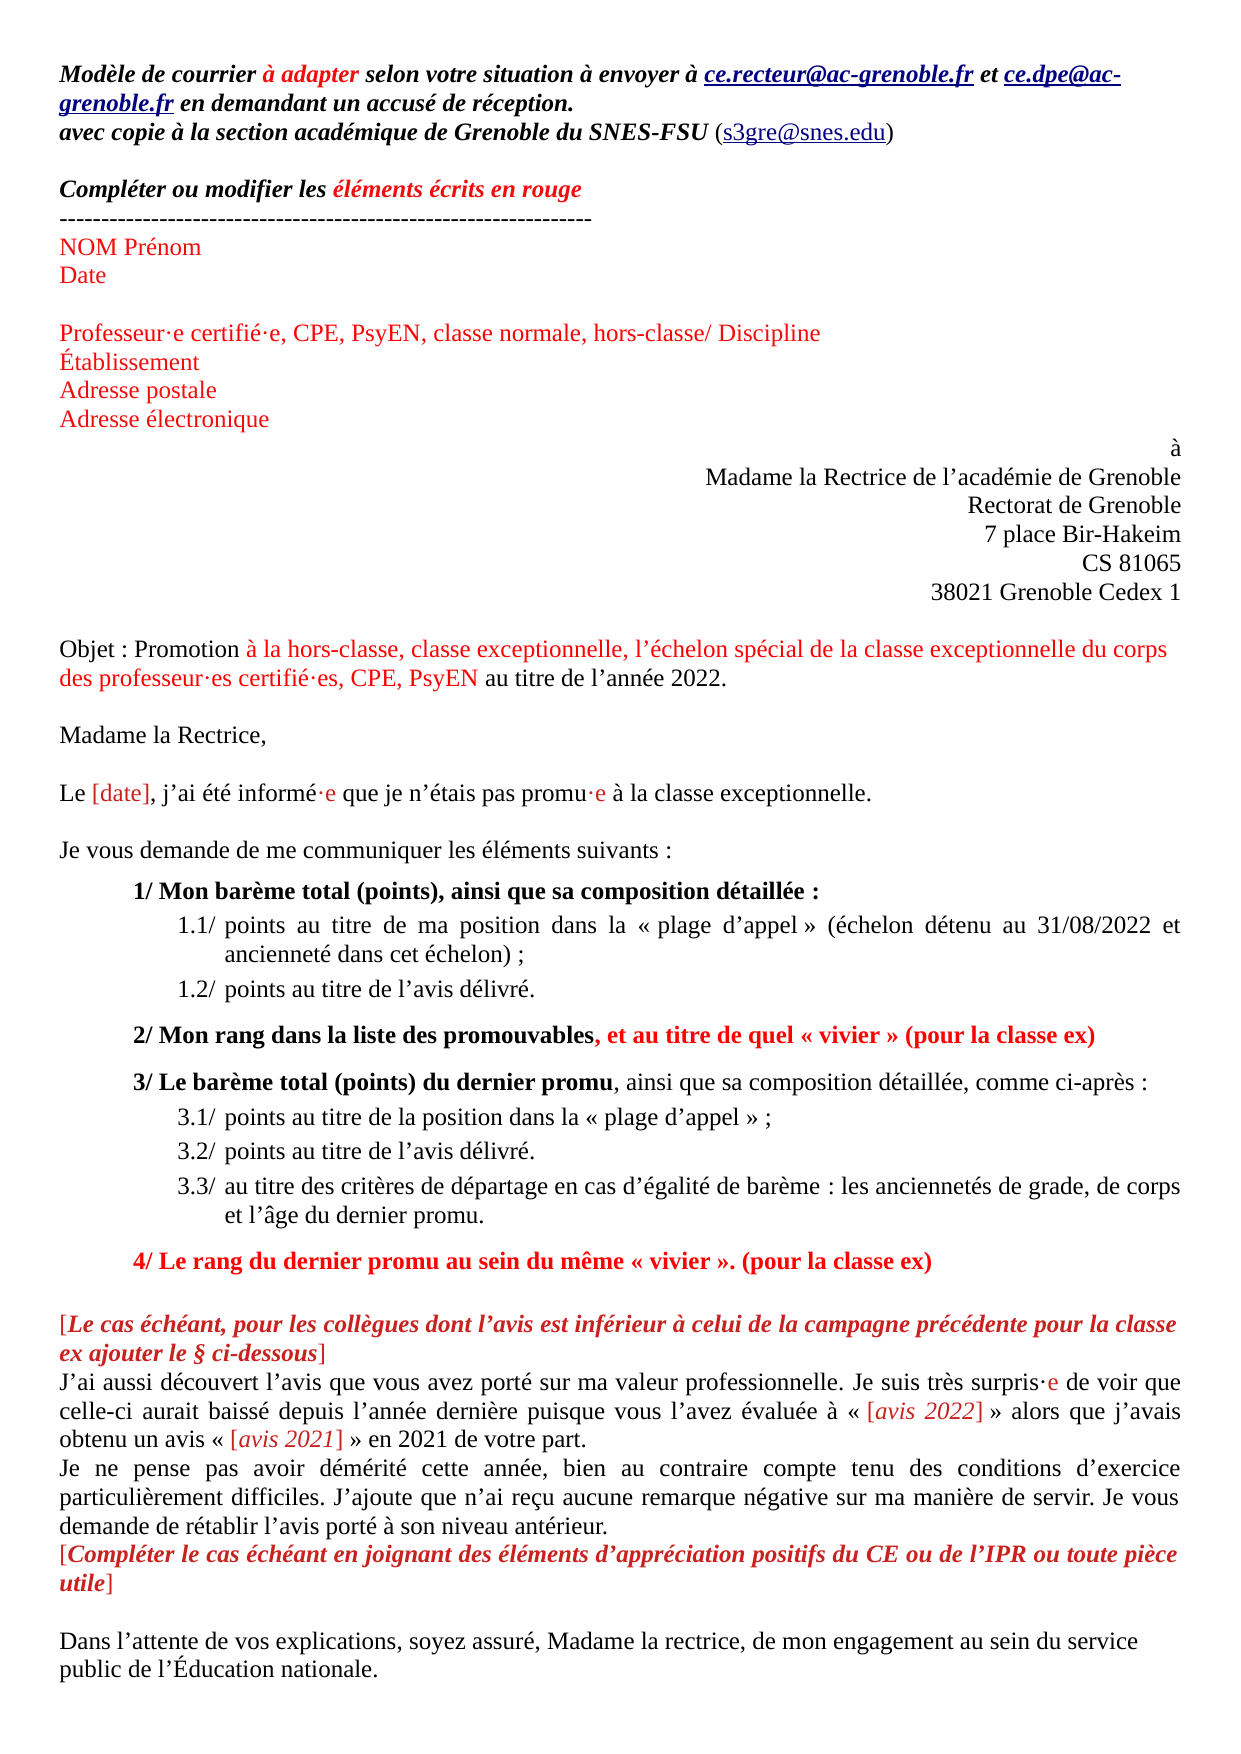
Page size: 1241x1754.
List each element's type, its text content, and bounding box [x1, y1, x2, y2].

text Madame la Rectrice, [59, 720, 1181, 749]
text [Le cas échéant, pour les collègues dont l’avis est inférieur à celui de la campagne précédente pour la classe ex ajouter le § ci-dessous] [59, 1309, 1181, 1367]
text 4/ Le rang du dernier promu au sein du même « vivier ». (pour la classe ex) [133, 1246, 1181, 1275]
text ---------------------------------------------------------------- [59, 203, 1181, 232]
text Compléter ou modifier les éléments écrits en rouge [59, 174, 1181, 203]
text Adresse électronique [59, 404, 1181, 433]
text avec copie à la section académique de Grenoble du SNES-FSU (s3gre@snes.edu) [59, 117, 1181, 145]
text Dans l’attente de vos explications, soyez assuré, Madame la rectrice, de mon engagement au sein du service public de l’Éducation nationale. [59, 1626, 1181, 1683]
text Je ne pense pas avoir démérité cette année, bien au contraire compte tenu des conditions d’exercice particulièrement difficiles. J’ajoute que n’ai reçu aucune remarque négative sur ma manière de servir. Je vous demande de rétablir l’avis porté à son niveau antérieur. [59, 1453, 1181, 1539]
text 7 place Bir-Hakeim CS 81065 38021 Grenoble Cedex 1 [59, 519, 1181, 605]
text Modèle de courrier à adapter selon votre situation à envoyer à ce.recteur@ac-grenoble.fr et ce.dpe@ac-grenoble.fr en demandant un accusé de réception. [59, 59, 1181, 117]
text à [59, 433, 1181, 462]
text Adresse postale [59, 375, 1181, 404]
text J’ai aussi découvert l’avis que vous avez porté sur ma valeur professionnelle. Je suis très surpris·e de voir que celle-ci aurait baissé depuis l’année dernière puisque vous l’avez évaluée à « [avis 2022] » alors que j’avais obtenu un avis « [avis 2021] » en 2021 de votre part. [59, 1367, 1181, 1453]
text Établissement [59, 347, 1181, 375]
text 3/ Le barème total (points) du dernier promu, ainsi que sa composition détaillée, comme ci-après : [133, 1067, 1181, 1096]
text 3.3/ au titre des critères de départage en cas d’égalité de barème : les anciennetés de grade, de corps et l’âge du dernier promu. [177, 1171, 1181, 1228]
text 1.2/ points au titre de l’avis délivré. [177, 974, 1181, 1003]
text Rectorat de Grenoble [59, 490, 1181, 519]
text [Compléter le cas échéant en joignant des éléments d’appréciation positifs du CE ou de l’IPR ou toute pièce utile] [59, 1539, 1181, 1597]
text Le [date], j’ai été informé·e que je n’étais pas promu·e à la classe exceptionnelle. [59, 778, 1181, 807]
text Date [59, 260, 1181, 289]
text Je vous demande de me communiquer les éléments suivants : [59, 835, 1181, 864]
text Objet : Promotion à la hors-classe, classe exceptionnelle, l’échelon spécial de la classe exceptionnelle du corps des professeur·es certifié·es, CPE, PsyEN au titre de l’année 2022. [59, 634, 1181, 692]
text 1/ Mon barème total (points), ainsi que sa composition détaillée : [133, 876, 1181, 904]
text 3.1/ points au titre de la position dans la « plage d’appel » ; [177, 1102, 1181, 1130]
text 2/ Mon rang dans la liste des promouvables, et au titre de quel « vivier » (pour la classe ex) [133, 1020, 1181, 1049]
text 1.1/ points au titre de ma position dans la « plage d’appel » (échelon détenu au 31/08/2022 et ancienneté dans cet échelon) ; [177, 911, 1181, 968]
text Professeur·e certifié·e, CPE, PsyEN, classe normale, hors-classe/ Discipline [59, 318, 1181, 347]
text NOM Prénom [59, 232, 1181, 260]
text 3.2/ points au titre de l’avis délivré. [177, 1136, 1181, 1165]
text Madame la Rectrice de l’académie de Grenoble [59, 462, 1181, 490]
